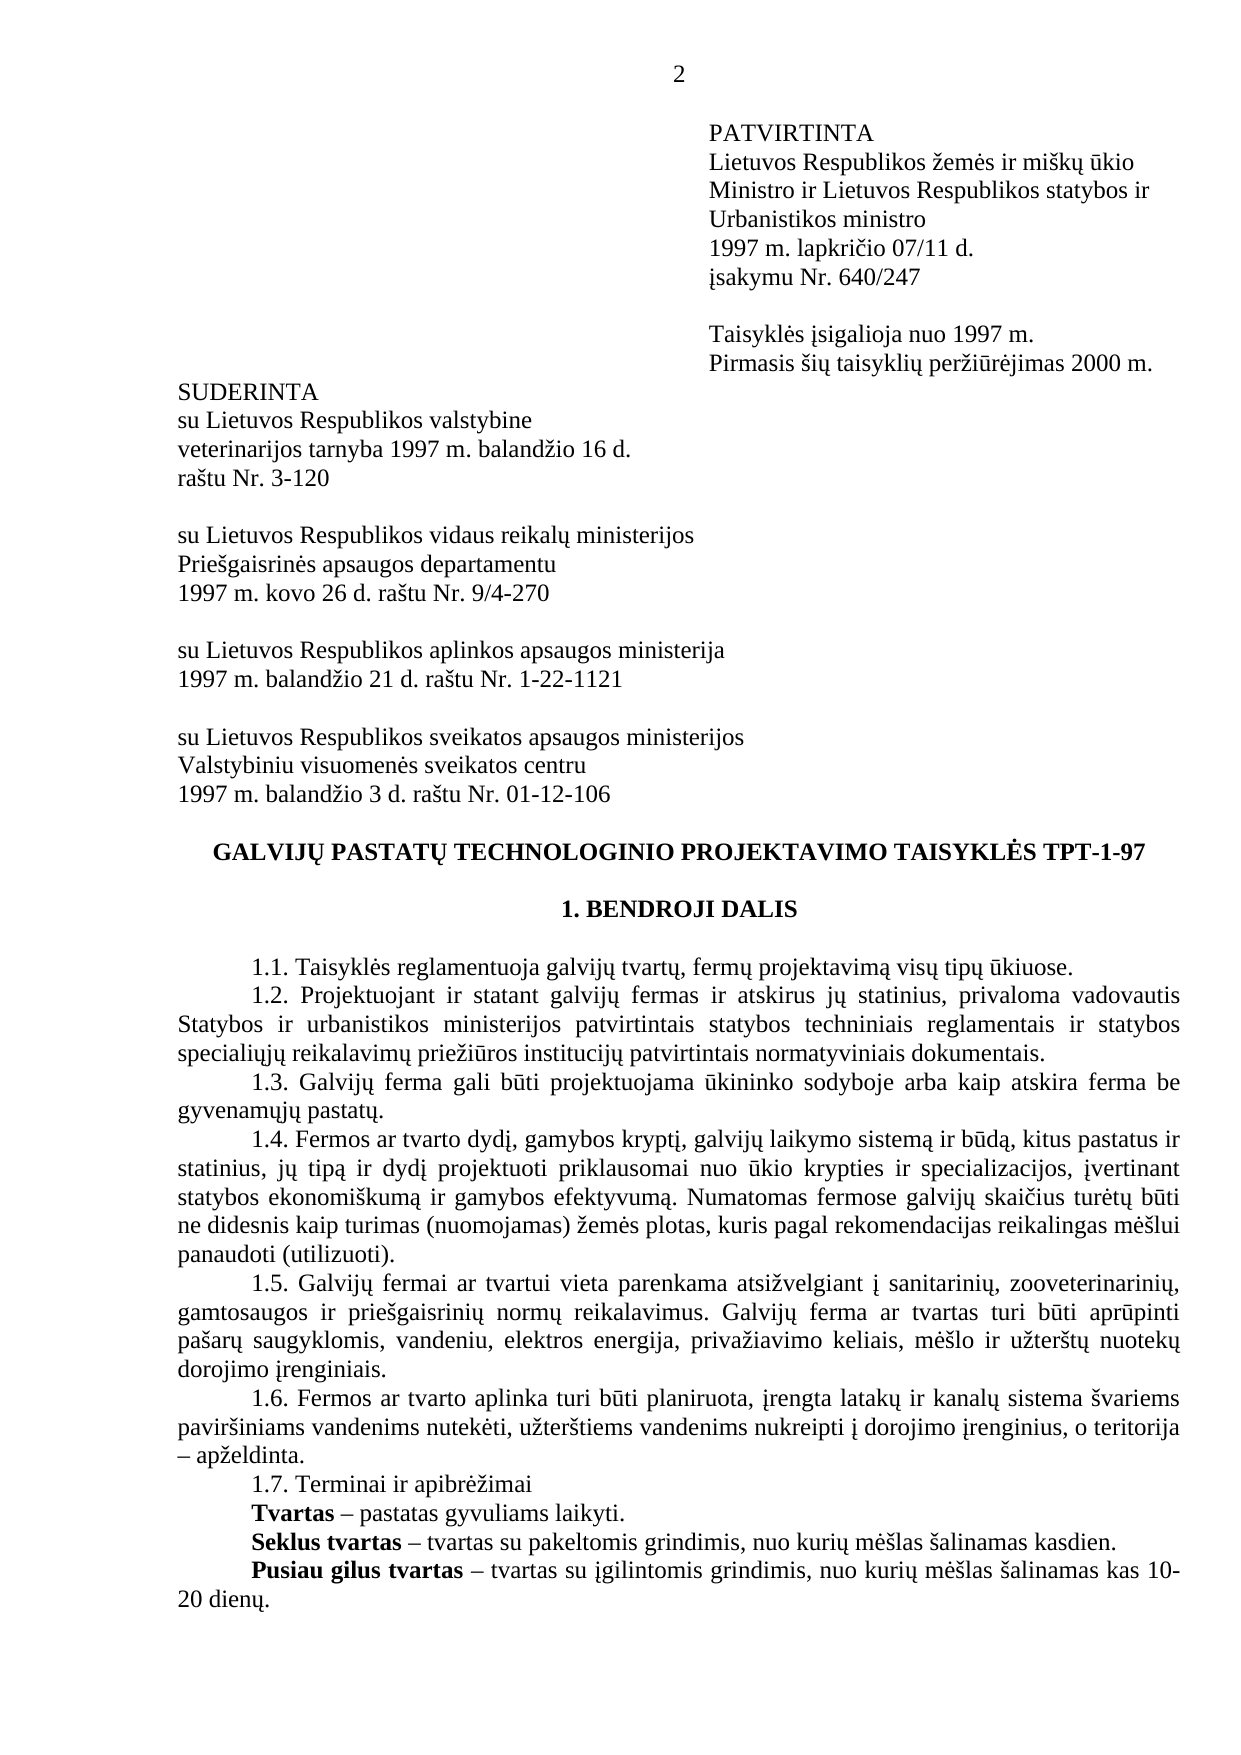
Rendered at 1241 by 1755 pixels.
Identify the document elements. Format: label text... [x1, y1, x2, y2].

text 1.3. Galvijų ferma gali būti projektuojama ūkininko sodyboje arba kaip atskira ferma be gyvenamųjų pastatų. [177, 1067, 1181, 1124]
text 1997 m. balandžio 3 d. raštu Nr. 01-12-106 [177, 779, 1181, 808]
text įsakymu Nr. 640/247 [177, 262, 1181, 291]
text 1.6. Fermos ar tvarto aplinka turi būti planiruota, įrengta latakų ir kanalų sistema švariems paviršiniams vandenims nutekėti, užterštiems vandenims nukreipti į dorojimo įrenginius, o teritorija – apželdinta. [177, 1383, 1181, 1469]
text su Lietuvos Respublikos valstybine [177, 406, 1181, 434]
text 1.7. Terminai ir apibrėžimai [177, 1469, 1181, 1498]
text Ministro ir Lietuvos Respublikos statybos ir [177, 176, 1181, 204]
text Urbanistikos ministro [177, 204, 1181, 233]
text su Lietuvos Respublikos sveikatos apsaugos ministerijos [177, 722, 1181, 751]
text GALVIJŲ PASTATŲ TECHNOLOGINIO PROJEKTAVIMO TAISYKLĖS TPT-1-97 [177, 837, 1181, 866]
text raštu Nr. 3-120 [177, 463, 1181, 492]
text Seklus tvartas – tvartas su pakeltomis grindimis, nuo kurių mėšlas šalinamas kasdien. [177, 1527, 1181, 1556]
text su Lietuvos Respublikos aplinkos apsaugos ministerija [177, 636, 1181, 664]
text Pusiau gilus tvartas – tvartas su įgilintomis grindimis, nuo kurių mėšlas šalinamas kas 10-20 dienų. [177, 1556, 1181, 1613]
text Taisyklės įsigalioja nuo 1997 m. [177, 319, 1181, 348]
text Pirmasis šių taisyklių peržiūrėjimas 2000 m. [177, 348, 1181, 377]
text 1997 m. kovo 26 d. raštu Nr. 9/4-270 [177, 578, 1181, 607]
text veterinarijos tarnyba 1997 m. balandžio 16 d. [177, 434, 1181, 463]
text Valstybiniu visuomenės sveikatos centru [177, 751, 1181, 779]
text 1.4. Fermos ar tvarto dydį, gamybos kryptį, galvijų laikymo sistemą ir būdą, kitus pastatus ir statinius, jų tipą ir dydį projektuoti priklausomai nuo ūkio krypties ir specializacijos, įvertinant statybos ekonomiškumą ir gamybos efektyvumą. Numatomas fermose galvijų skaičius turėtų būti ne didesnis kaip turimas (nuomojamas) žemės plotas, kuris pagal rekomendacijas reikalingas mėšlui panaudoti (utilizuoti). [177, 1124, 1181, 1268]
text 1.1. Taisyklės reglamentuoja galvijų tvartų, fermų projektavimą visų tipų ūkiuose. [177, 952, 1181, 981]
text su Lietuvos Respublikos vidaus reikalų ministerijos [177, 521, 1181, 549]
text PATVIRTINTA [177, 118, 1181, 147]
text Lietuvos Respublikos žemės ir miškų ūkio [177, 147, 1181, 176]
text 1997 m. lapkričio 07/11 d. [177, 233, 1181, 262]
text Tvartas – pastatas gyvuliams laikyti. [177, 1498, 1181, 1527]
text Priešgaisrinės apsaugos departamentu [177, 549, 1181, 578]
text Suderinta [177, 377, 1181, 406]
text 1. BENDROJI DALIS [177, 894, 1181, 923]
text 1.2. Projektuojant ir statant galvijų fermas ir atskirus jų statinius, privaloma vadovautis Statybos ir urbanistikos ministerijos patvirtintais statybos techniniais reglamentais ir statybos specialiųjų reikalavimų priežiūros institucijų patvirtintais normatyviniais dokumentais. [177, 981, 1181, 1067]
text 1.5. Galvijų fermai ar tvartui vieta parenkama atsižvelgiant į sanitarinių, zooveterinarinių, gamtosaugos ir priešgaisrinių normų reikalavimus. Galvijų ferma ar tvartas turi būti aprūpinti pašarų saugyklomis, vandeniu, elektros energija, privažiavimo keliais, mėšlo ir užterštų nuotekų dorojimo įrenginiais. [177, 1268, 1181, 1383]
text 1997 m. balandžio 21 d. raštu Nr. 1-22-1121 [177, 664, 1181, 693]
